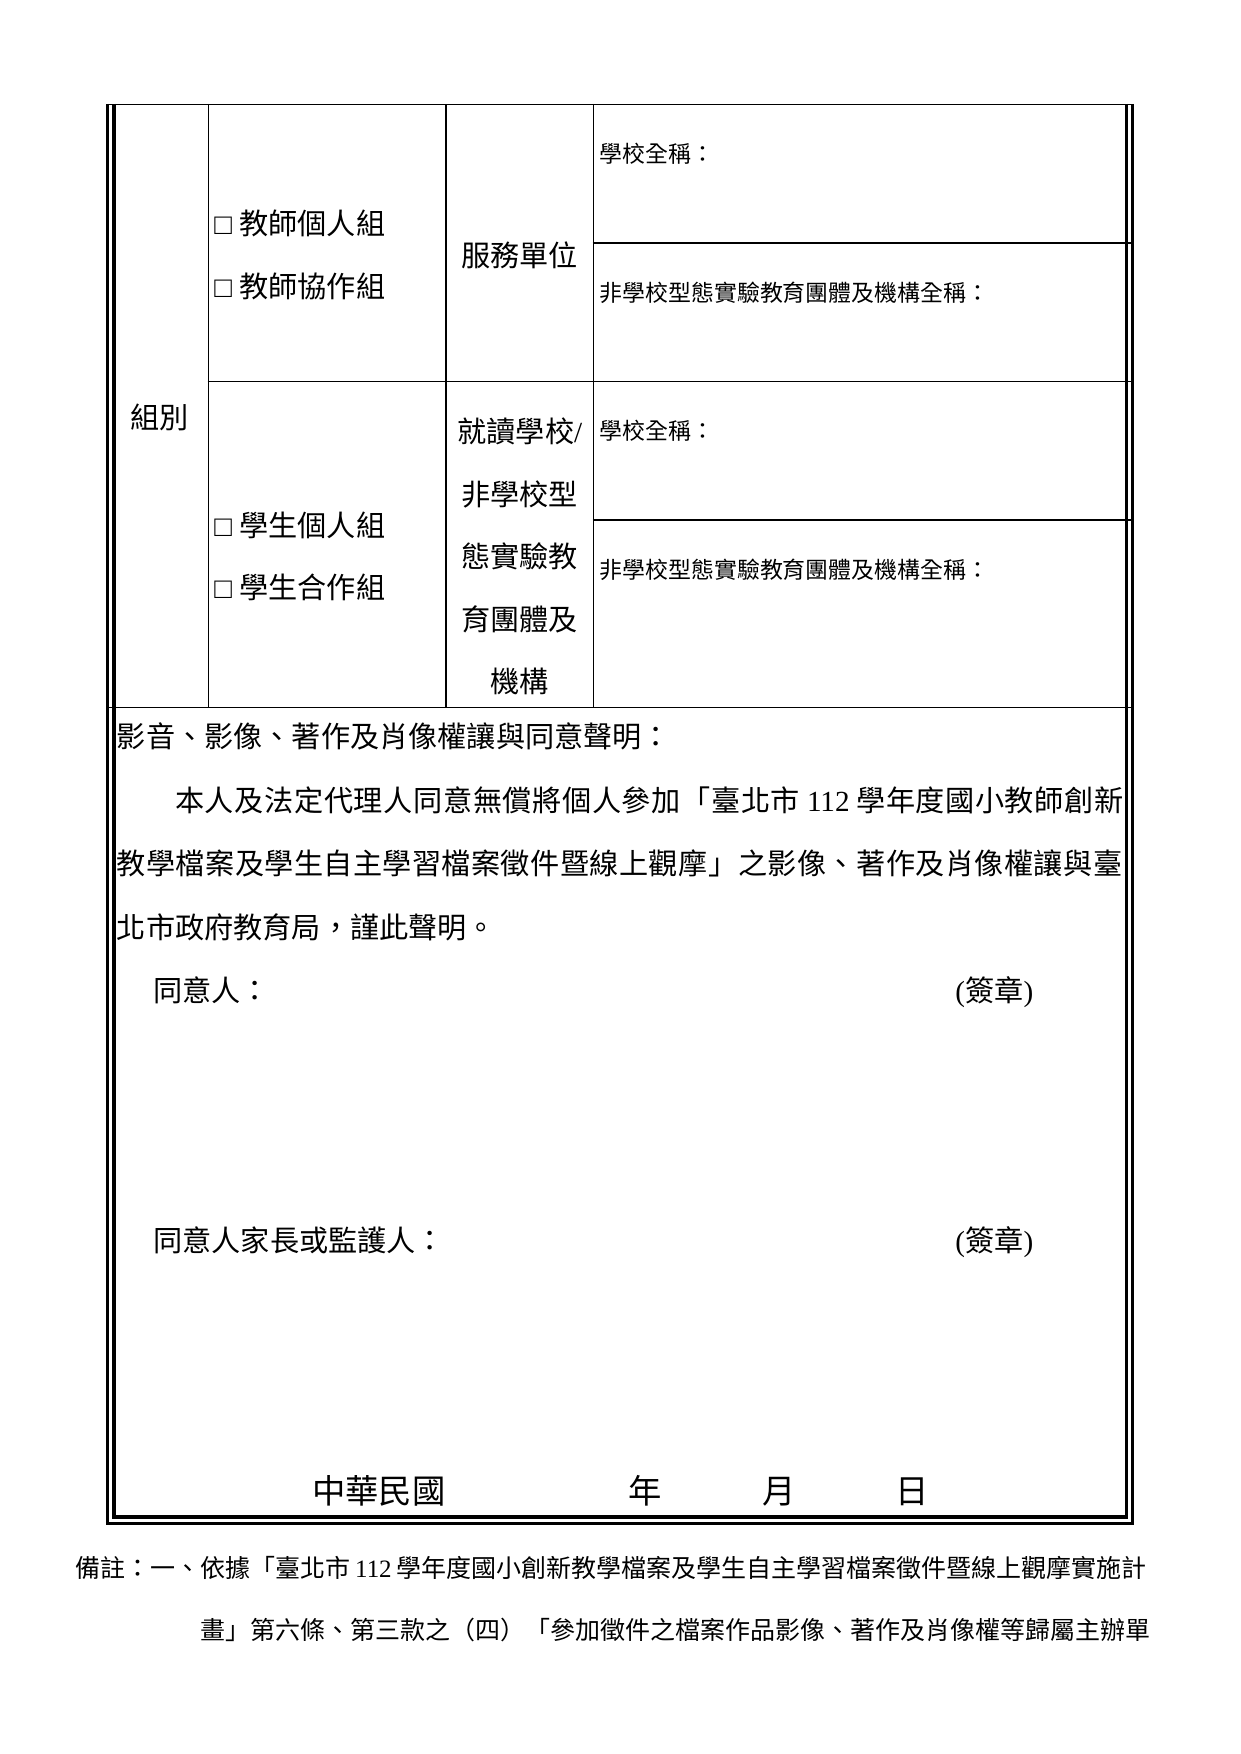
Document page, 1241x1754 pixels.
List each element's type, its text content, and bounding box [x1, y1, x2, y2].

table_cell 非學校型態實驗教育團體及機構全稱： [594, 521, 1125, 706]
table_cell 影音、影像、著作及肖像權讓與同意聲明： 本人及法定代理人同意無償將個人參加「臺北市112學年度國小教師創新教學檔案及學生自主學習檔案徵件暨線上觀摩」之影像、著作及肖像權讓與臺北市政府教育局，謹此聲明。 同意人： (簽章) 同意人家長或監護人： (簽章) 中華民國 年 月 日 [116, 708, 1125, 1515]
table_cell 非學校型態實驗教育團體及機構全稱： [594, 244, 1125, 381]
text 備註：一、依據「臺北市112學年度國小創新教學檔案及學生自主學習檔案徵件暨線上觀摩實施計畫」第六條、第三款之（四）「參加徵件之檔案作品影像、著作及肖像權等歸屬主辦單 [75, 1525, 1165, 1650]
table_cell □ 教師個人組 □ 教師協作組 [209, 105, 445, 381]
table_cell 學校全稱： [594, 105, 1125, 242]
table_cell 學校全稱： [594, 382, 1125, 519]
table_cell 就讀學校/非學校型態實驗教育團體及機構 [447, 382, 593, 706]
table_cell 服務單位 [447, 105, 593, 381]
table_cell 組別 [116, 105, 208, 706]
table_cell □ 學生個人組 □ 學生合作組 [209, 382, 445, 706]
